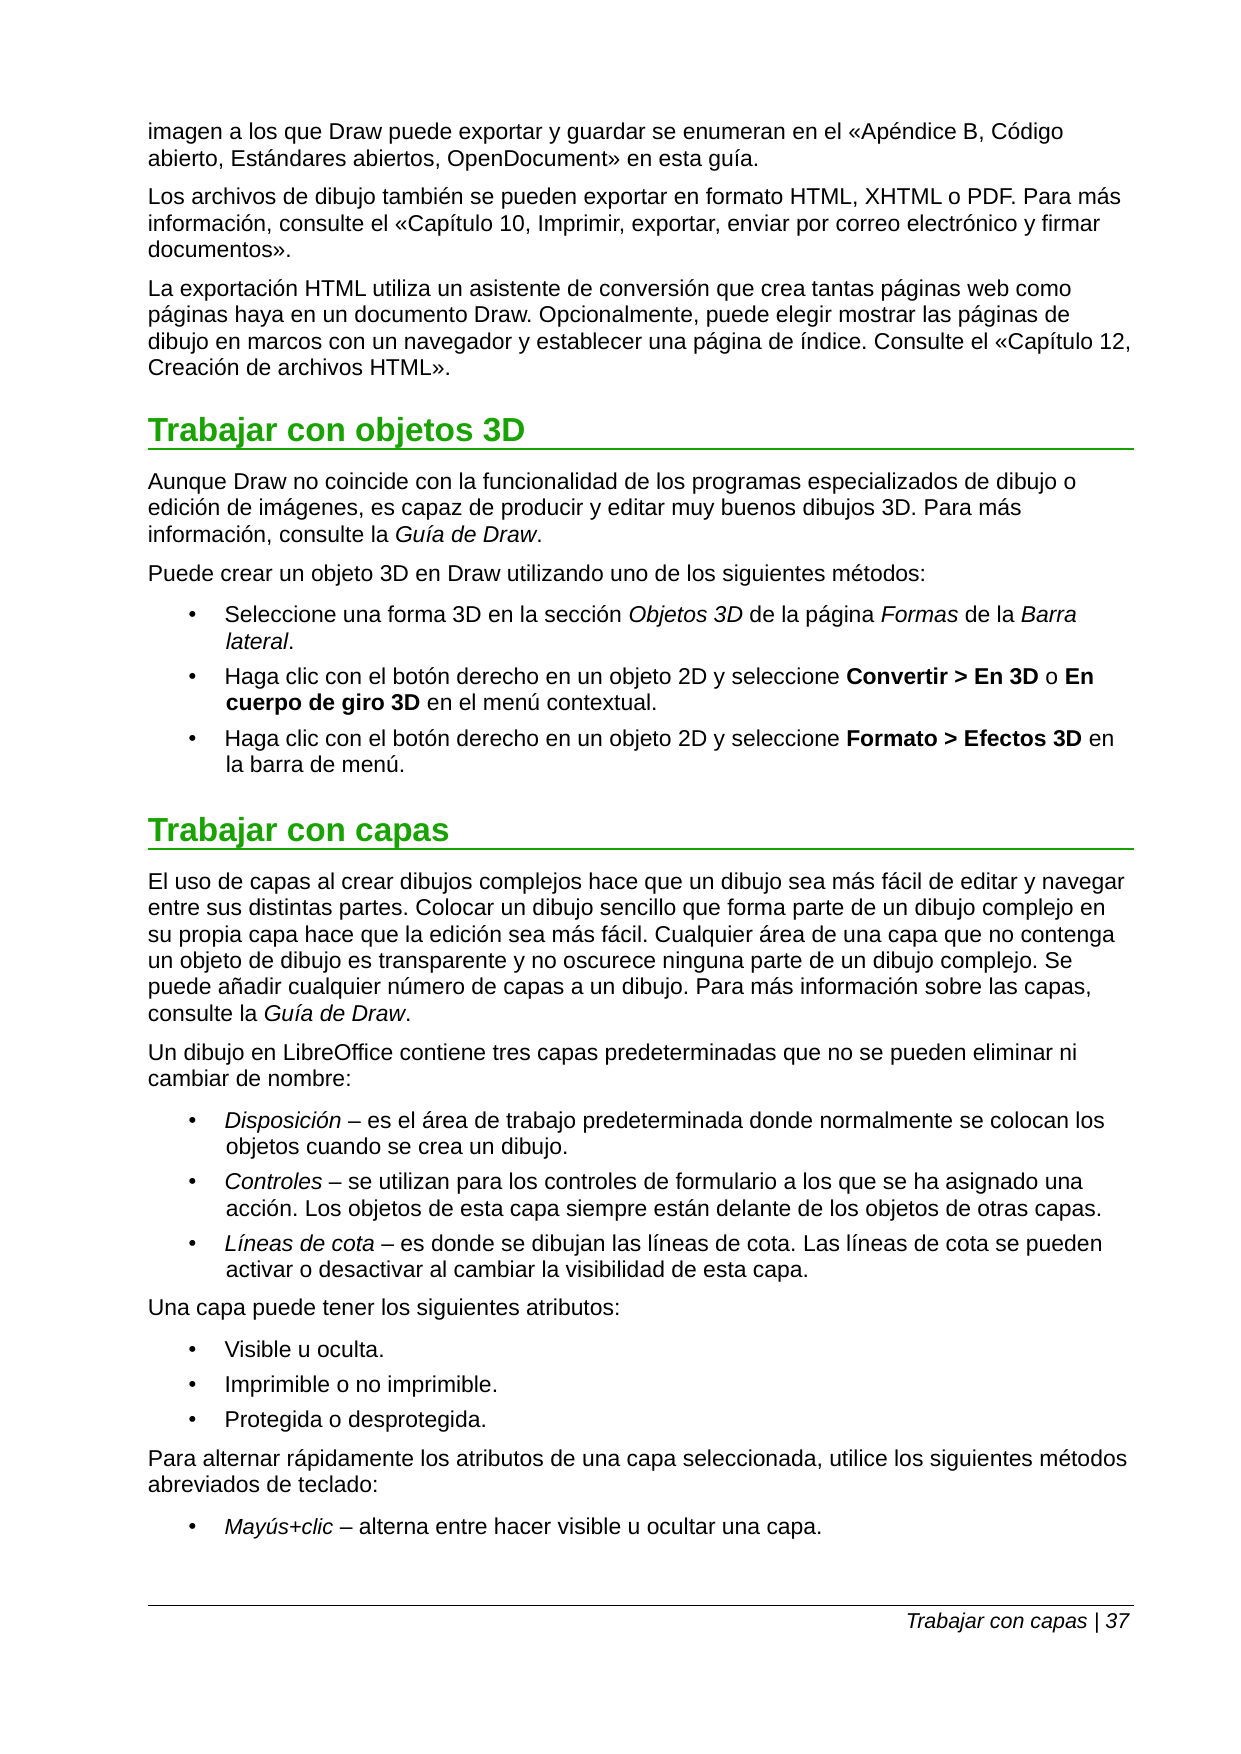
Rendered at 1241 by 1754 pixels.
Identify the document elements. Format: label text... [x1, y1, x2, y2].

text Aunque Draw no coincide con la funcionalidad de los programas especializados de dibujo o edición de imágenes, es capaz de producir y editar muy buenos dibujos 3D. Para más información, consulte la Guía de Draw. [148, 468, 1134, 547]
list Imprimible o no imprimible. [185, 1368, 1134, 1397]
list Visible u oculta. [185, 1333, 1134, 1362]
list Un dibujo en LibreOffice contiene tres capas predeterminadas que no se pueden eliminar ni cambiar de nombre: [148, 1038, 1134, 1091]
text Los archivos de dibujo también se pueden exportar en formato HTML, XHTML o PDF. Para más información, consulte el «Capítulo 10, Imprimir, exportar, enviar por correo electrónico y firmar documentos». [148, 183, 1134, 262]
list Seleccione una forma 3D en la sección Objetos 3D de la página Formas de la Barra lateral. [185, 598, 1134, 654]
list Haga clic con el botón derecho en un objeto 2D y seleccione Convertir > En 3D o En cuerpo de giro 3D en el menú contextual. [185, 660, 1134, 716]
list Líneas de cota – es donde se dibujan las líneas de cota. Las líneas de cota se pueden activar o desactivar al cambiar la visibilidad de esta capa. [185, 1227, 1134, 1285]
list Para alternar rápidamente los atributos de una capa seleccionada, utilice los siguientes métodos abreviados de teclado: [148, 1444, 1134, 1497]
list Haga clic con el botón derecho en un objeto 2D y seleccione Formato > Efectos 3D en la barra de menú. [185, 722, 1134, 780]
list Disposición – es el área de trabajo predeterminada donde normalmente se colocan los objetos cuando se crea un dibujo. [185, 1104, 1134, 1159]
text El uso de capas al crear dibujos complejos hace que un dibujo sea más fácil de editar y navegar entre sus distintas partes. Colocar un dibujo sencillo que forma parte de un dibujo complejo en su propia capa hace que la edición sea más fácil. Cualquier área de una capa que no contenga un objeto de dibujo es transparente y no oscurece ninguna parte de un dibujo complejo. Se puede añadir cualquier número de capas a un dibujo. Para más información sobre las capas, consulte la Guía de Draw. [148, 868, 1134, 1026]
list Puede crear un objeto 3D en Draw utilizando uno de los siguientes métodos: [148, 559, 1134, 586]
subtitle Trabajar con objetos 3D [148, 410, 1134, 448]
text La exportación HTML utiliza un asistente de conversión que crea tantas páginas web como páginas haya en un documento Draw. Opcionalmente, puede elegir mostrar las páginas de dibujo en marcos con un navegador y establecer una página de índice. Consulte el «Capítulo 12, Creación de archivos HTML». [148, 275, 1134, 380]
list Mayús+clic – alterna entre hacer visible u ocultar una capa. [185, 1510, 1134, 1542]
list Protegida o desprotegida. [185, 1403, 1134, 1436]
text imagen a los que Draw puede exportar y guardar se enumeran en el «Apéndice B, Código abierto, Estándares abiertos, OpenDocument» en esta guía. [148, 118, 1134, 171]
list Controles – se utilizan para los controles de formulario a los que se ha asignado una acción. Los objetos de esta capa siempre están delante de los objetos de otras capas. [185, 1165, 1134, 1221]
list Una capa puede tener los siguientes atributos: [148, 1294, 1134, 1321]
subtitle Trabajar con capas [148, 809, 1134, 848]
